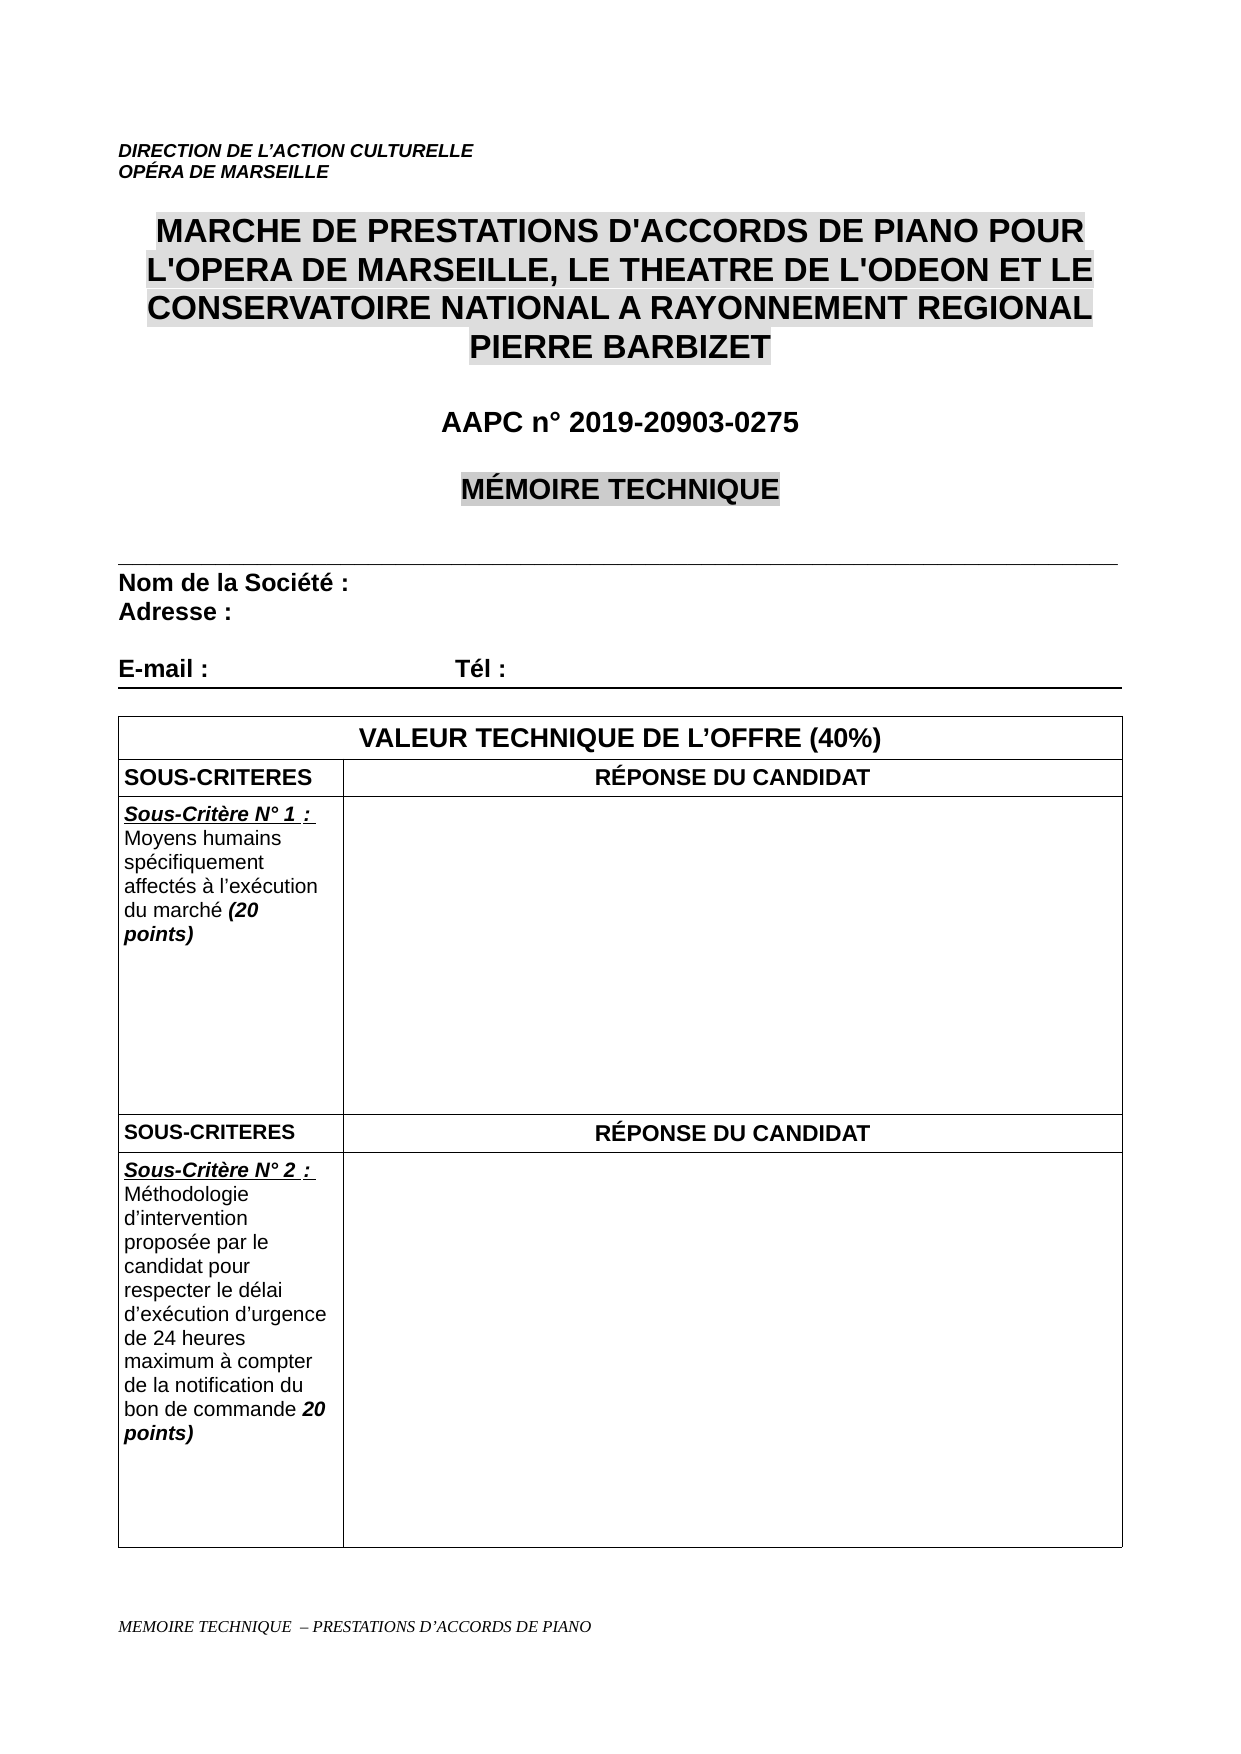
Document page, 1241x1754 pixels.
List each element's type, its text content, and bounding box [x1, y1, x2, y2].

table_cell SOUS-CRITERES [119, 760, 343, 796]
table_cell SOUS-CRITERES [119, 1115, 343, 1152]
table_header VALEUR TECHNIQUE DE L’OFFRE (40%) [119, 717, 1122, 758]
table_cell [344, 1153, 1122, 1547]
table_cell RÉPONSE DU CANDIDAT [344, 760, 1122, 796]
text OPÉRA DE MARSEILLE [118, 161, 1122, 183]
table_cell [344, 797, 1122, 1114]
text DIRECTION DE L’ACTION CULTURELLE [118, 140, 1122, 161]
text E-mail : Tél : [118, 654, 1122, 687]
text MARCHE DE PRESTATIONS D'ACCORDS DE PIANO POUR L'OPERA DE MARSEILLE, LE THEATRE DE L'ODEON ET LE CONSERVATOIRE NATIONAL A RAYONNEMENT REGIONAL PIERRE BARBIZET [118, 212, 1122, 365]
text AAPC n° 2019-20903-0275 [118, 405, 1122, 438]
text MÉMOIRE TECHNIQUE [118, 472, 1122, 506]
table_cell Sous-Critère N° 1 : Moyens humains spécifiquement affectés à l’exécution du marché (20 points) [119, 797, 343, 1114]
text Nom de la Société : [118, 568, 1122, 597]
text Adresse : [118, 597, 1122, 625]
table_cell RÉPONSE DU CANDIDAT [344, 1115, 1122, 1152]
text ________________________________________________________________________ [118, 539, 1122, 568]
table_cell Sous-Critère N° 2 : Méthodologie d’intervention proposée par le candidat pour respecter le délai d’exécution d’urgence de 24 heures maximum à compter de la notification du bon de commande 20 points) [119, 1153, 343, 1547]
